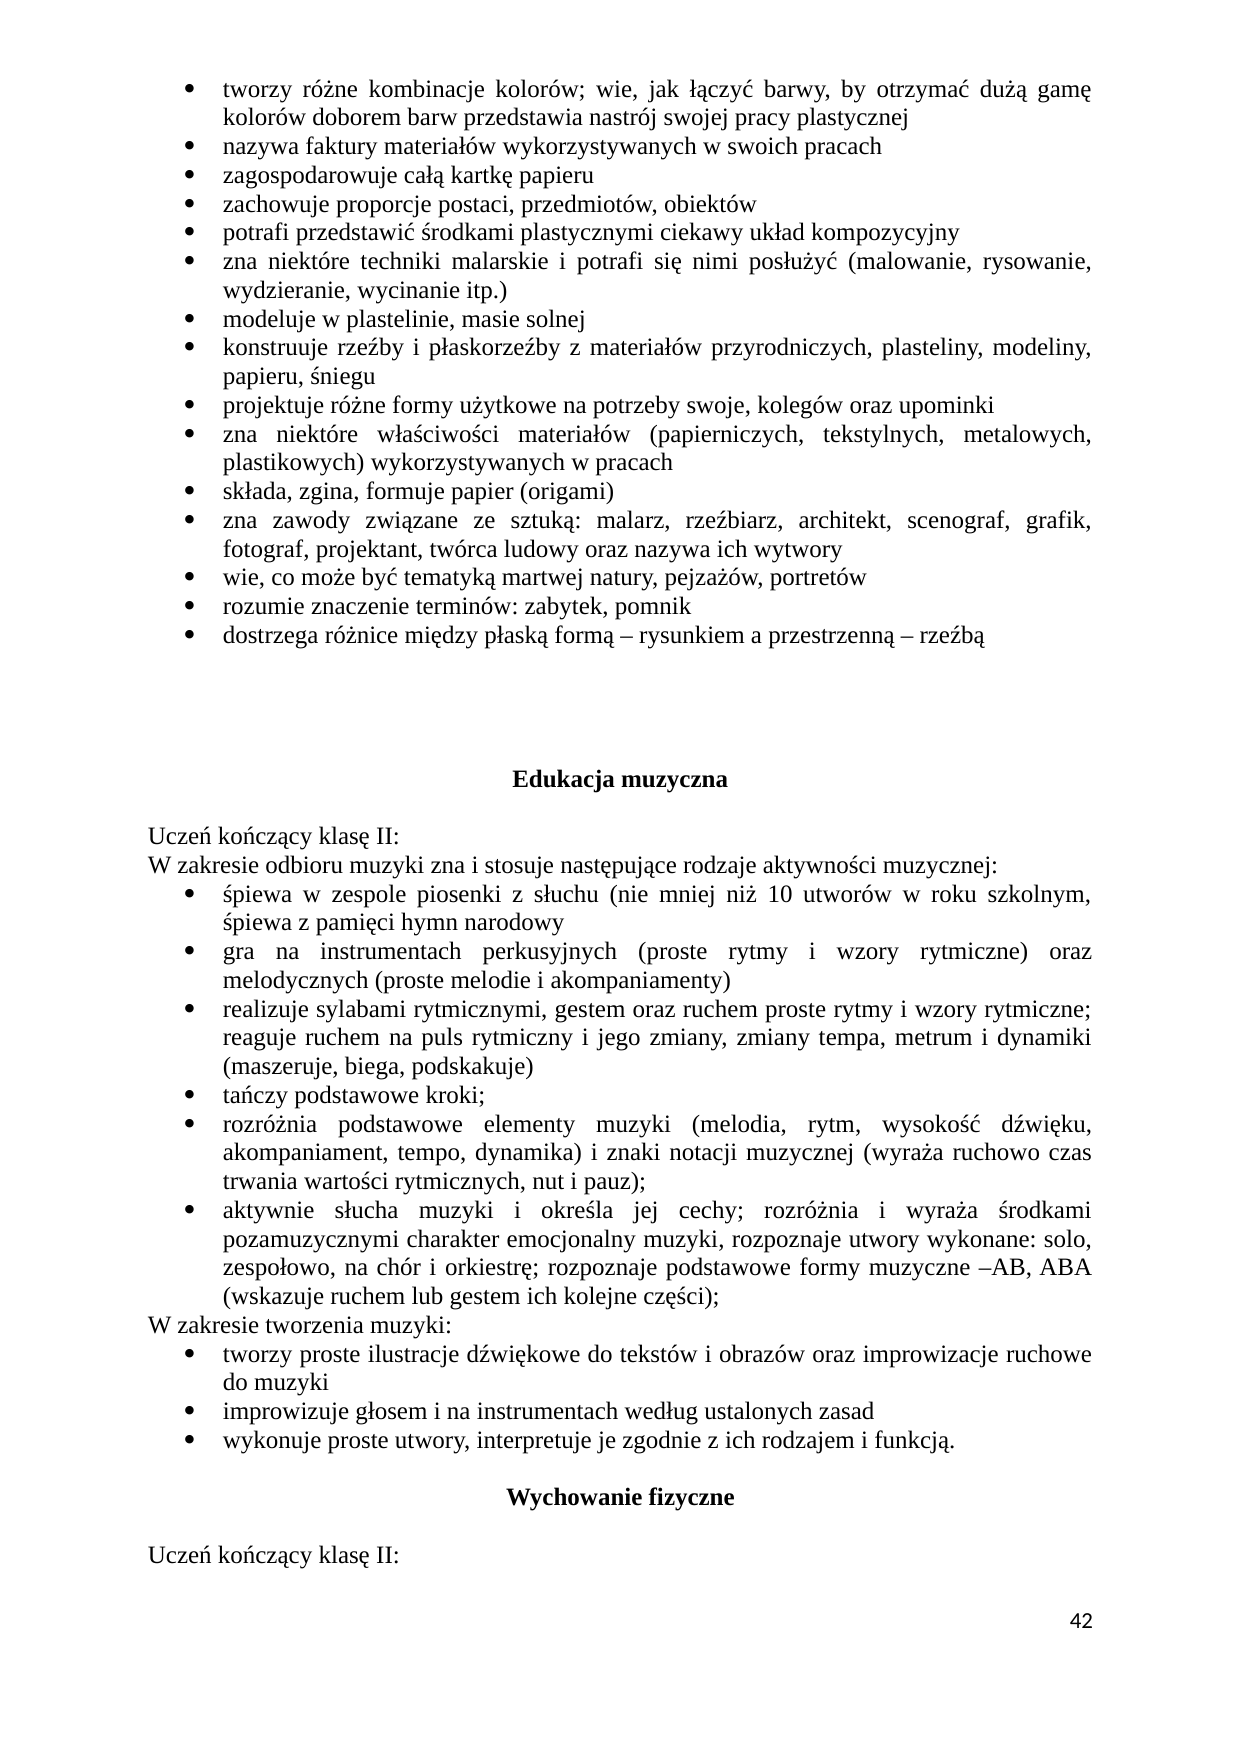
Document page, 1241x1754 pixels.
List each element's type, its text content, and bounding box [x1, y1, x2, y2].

text Uczeń kończący klasę II: [148, 1540, 1093, 1569]
list zagospodarowuje całą kartkę papieru [185, 160, 1093, 189]
list aktywnie słucha muzyki i określa jej cechy; rozróżnia i wyraża środkami pozamuzycznymi charakter emocjonalny muzyki, rozpoznaje utwory wykonane: solo, zespołowo, na chór i orkiestrę; rozpoznaje podstawowe formy muzyczne –AB, ABA (wskazuje ruchem lub gestem ich kolejne części); [185, 1195, 1093, 1310]
list dostrzega różnice między płaską formą – rysunkiem a przestrzenną – rzeźbą [185, 620, 1093, 649]
list zna zawody związane ze sztuką: malarz, rzeźbiarz, architekt, scenograf, grafik, fotograf, projektant, twórca ludowy oraz nazywa ich wytwory [185, 505, 1093, 562]
text Uczeń kończący klasę II: [148, 821, 1093, 850]
list zachowuje proporcje postaci, przedmiotów, obiektów [185, 189, 1093, 217]
list rozróżnia podstawowe elementy muzyki (melodia, rytm, wysokość dźwięku, akompaniament, tempo, dynamika) i znaki notacji muzycznej (wyraża ruchowo czas trwania wartości rytmicznych, nut i pauz); [185, 1109, 1093, 1195]
list zna niektóre właściwości materiałów (papierniczych, tekstylnych, metalowych, plastikowych) wykorzystywanych w pracach [185, 419, 1093, 476]
list tworzy różne kombinacje kolorów; wie, jak łączyć barwy, by otrzymać dużą gamę kolorów doborem barw przedstawia nastrój swojej pracy plastycznej [185, 74, 1093, 131]
list rozumie znaczenie terminów: zabytek, pomnik [185, 591, 1093, 620]
text W zakresie tworzenia muzyki: [148, 1310, 1093, 1339]
list śpiewa w zespole piosenki z słuchu (nie mniej niż 10 utworów w roku szkolnym, śpiewa z pamięci hymn narodowy [185, 879, 1093, 936]
text Wychowanie fizyczne [148, 1482, 1093, 1511]
text W zakresie odbioru muzyki zna i stosuje następujące rodzaje aktywności muzycznej: [148, 850, 1093, 879]
list tańczy podstawowe kroki; [185, 1080, 1093, 1109]
list realizuje sylabami rytmicznymi, gestem oraz ruchem proste rytmy i wzory rytmiczne; reaguje ruchem na puls rytmiczny i jego zmiany, zmiany tempa, metrum i dynamiki (maszeruje, biega, podskakuje) [185, 994, 1093, 1080]
list zna niektóre techniki malarskie i potrafi się nimi posłużyć (malowanie, rysowanie, wydzieranie, wycinanie itp.) [185, 246, 1093, 304]
list gra na instrumentach perkusyjnych (proste rytmy i wzory rytmiczne) oraz melodycznych (proste melodie i akompaniamenty) [185, 936, 1093, 994]
list wykonuje proste utwory, interpretuje je zgodnie z ich rodzajem i funkcją. [185, 1425, 1093, 1454]
list potrafi przedstawić środkami plastycznymi ciekawy układ kompozycyjny [185, 217, 1093, 246]
list wie, co może być tematyką martwej natury, pejzażów, portretów [185, 562, 1093, 591]
list improwizuje głosem i na instrumentach według ustalonych zasad [185, 1396, 1093, 1425]
list konstruuje rzeźby i płaskorzeźby z materiałów przyrodniczych, plasteliny, modeliny, papieru, śniegu [185, 332, 1093, 390]
list nazywa faktury materiałów wykorzystywanych w swoich pracach [185, 131, 1093, 160]
list projektuje różne formy użytkowe na potrzeby swoje, kolegów oraz upominki [185, 390, 1093, 419]
list składa, zgina, formuje papier (origami) [185, 476, 1093, 505]
text Edukacja muzyczna [148, 764, 1093, 792]
list tworzy proste ilustracje dźwiękowe do tekstów i obrazów oraz improwizacje ruchowe do muzyki [185, 1339, 1093, 1396]
list modeluje w plastelinie, masie solnej [185, 304, 1093, 332]
